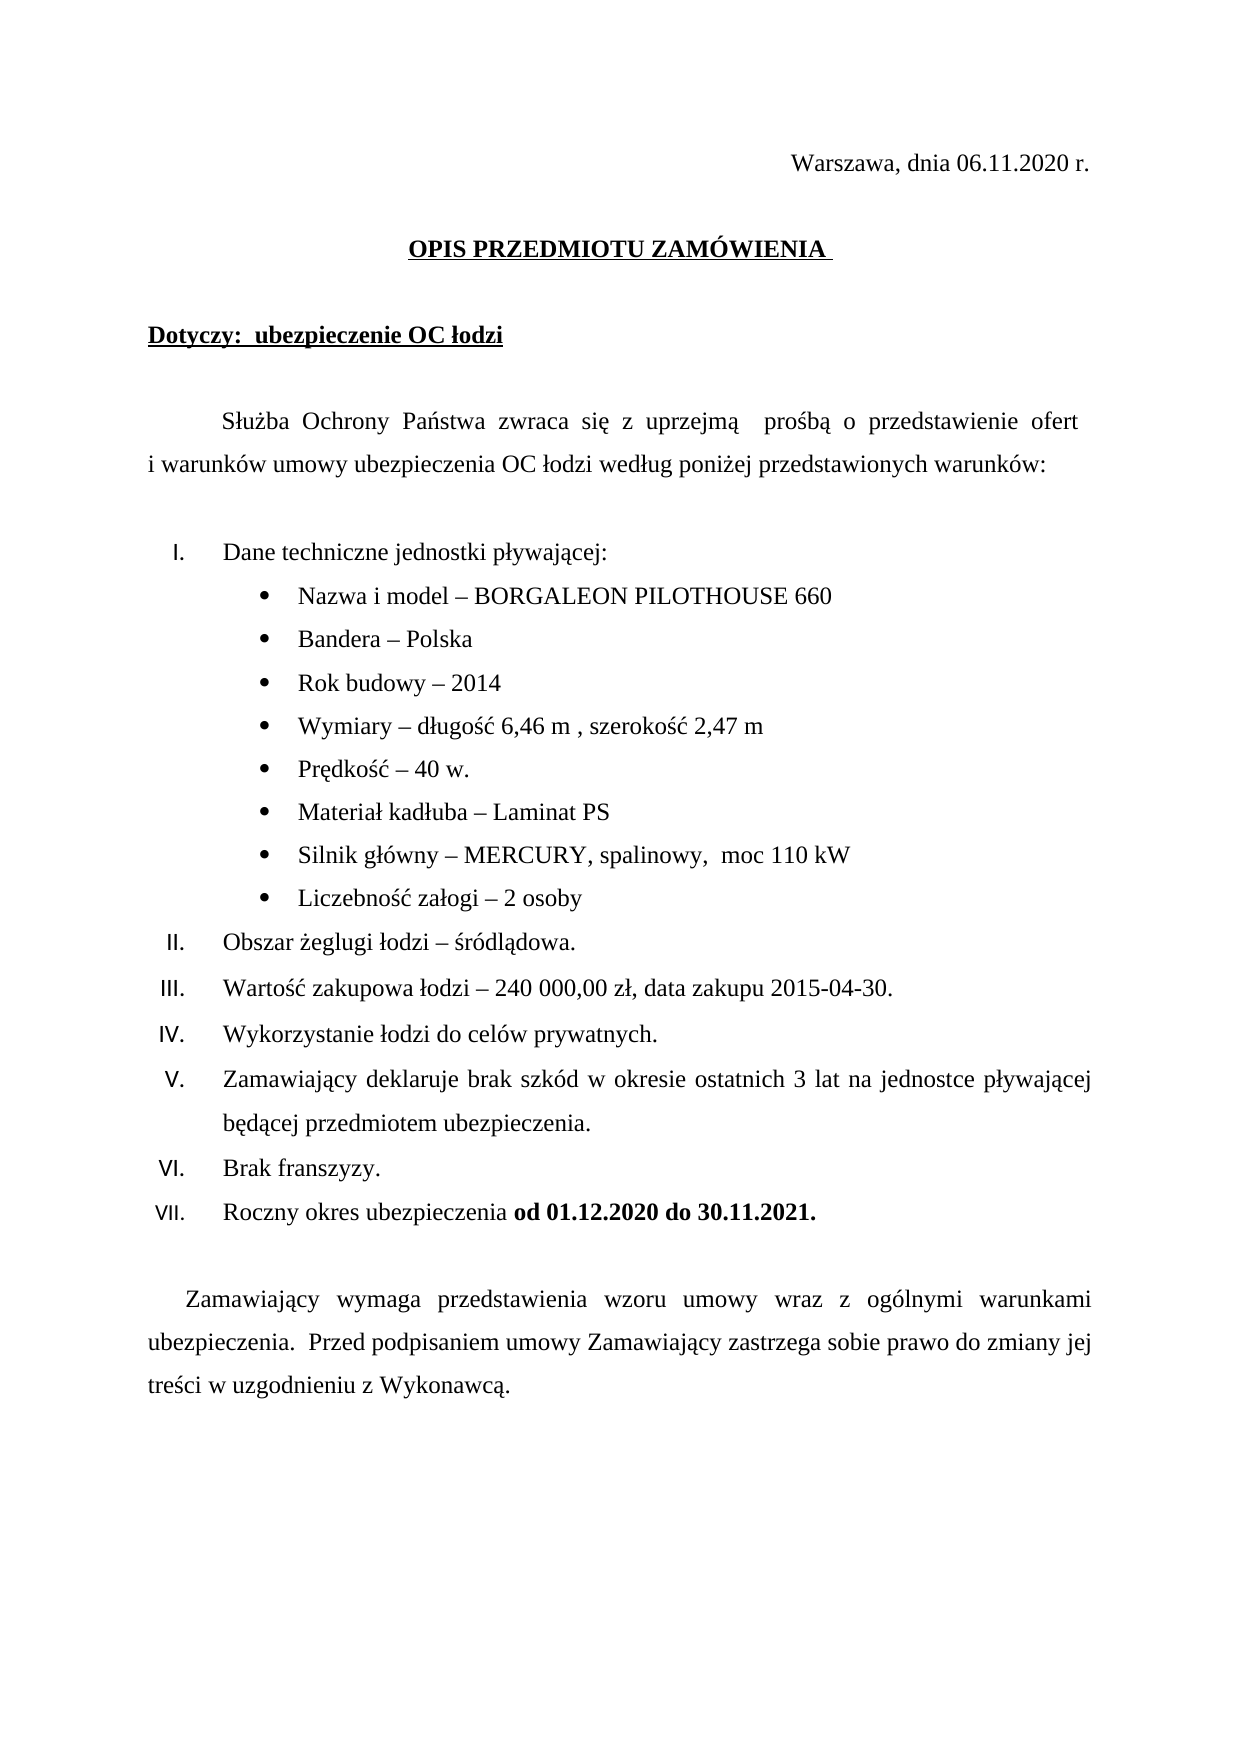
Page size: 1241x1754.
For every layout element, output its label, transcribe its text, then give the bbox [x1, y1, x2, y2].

list Wymiary – długość 6,46 m , szerokość 2,47 m [260, 711, 1093, 739]
list Liczebność załogi – 2 osoby [260, 883, 1093, 912]
list Nazwa i model – BORGALEON PILOTHOUSE 660 [260, 581, 1093, 610]
list Bandera – Polska [260, 624, 1093, 653]
list Silnik główny – MERCURY, spalinowy, moc 110 kW [260, 840, 1093, 869]
list Wartość zakupowa łodzi – 240 000,00 zł, data zakupu 2015-04-30. [185, 972, 1093, 1003]
text Zamawiający wymaga przedstawienia wzoru umowy wraz z ogólnymi warunkami ubezpieczenia. Przed podpisaniem umowy Zamawiający zastrzega sobie prawo do zmiany jej treści w uzgodnieniu z Wykonawcą. [148, 1284, 1093, 1399]
list Brak franszyzy. [185, 1152, 1093, 1182]
list Materiał kadłuba – Laminat PS [260, 797, 1093, 826]
list Prędkość – 40 w. [260, 754, 1093, 783]
list Zamawiający deklaruje brak szkód w okresie ostatnich 3 lat na jednostce pływającej będącej przedmiotem ubezpieczenia. [185, 1064, 1093, 1137]
list Dane techniczne jednostki pływającej: [185, 536, 1093, 566]
list Roczny okres ubezpieczenia od 01.12.2020 do 30.11.2021. [185, 1197, 1093, 1226]
text Dotyczy: ubezpieczenie OC łodzi [148, 320, 1093, 349]
text Warszawa, dnia 06.11.2020 r. [738, 148, 1093, 176]
list Obszar żeglugi łodzi – śródlądowa. [185, 926, 1093, 957]
list Rok budowy – 2014 [260, 668, 1093, 696]
text OPIS PRZEDMIOTU ZAMÓWIENIA [148, 234, 1093, 263]
list Wykorzystanie łodzi do celów prywatnych. [185, 1018, 1093, 1048]
text Służba Ochrony Państwa zwraca się z uprzejmą prośbą o przedstawienie ofert i warunków umowy ubezpieczenia OC łodzi według poniżej przedstawionych warunków: [148, 406, 1093, 478]
